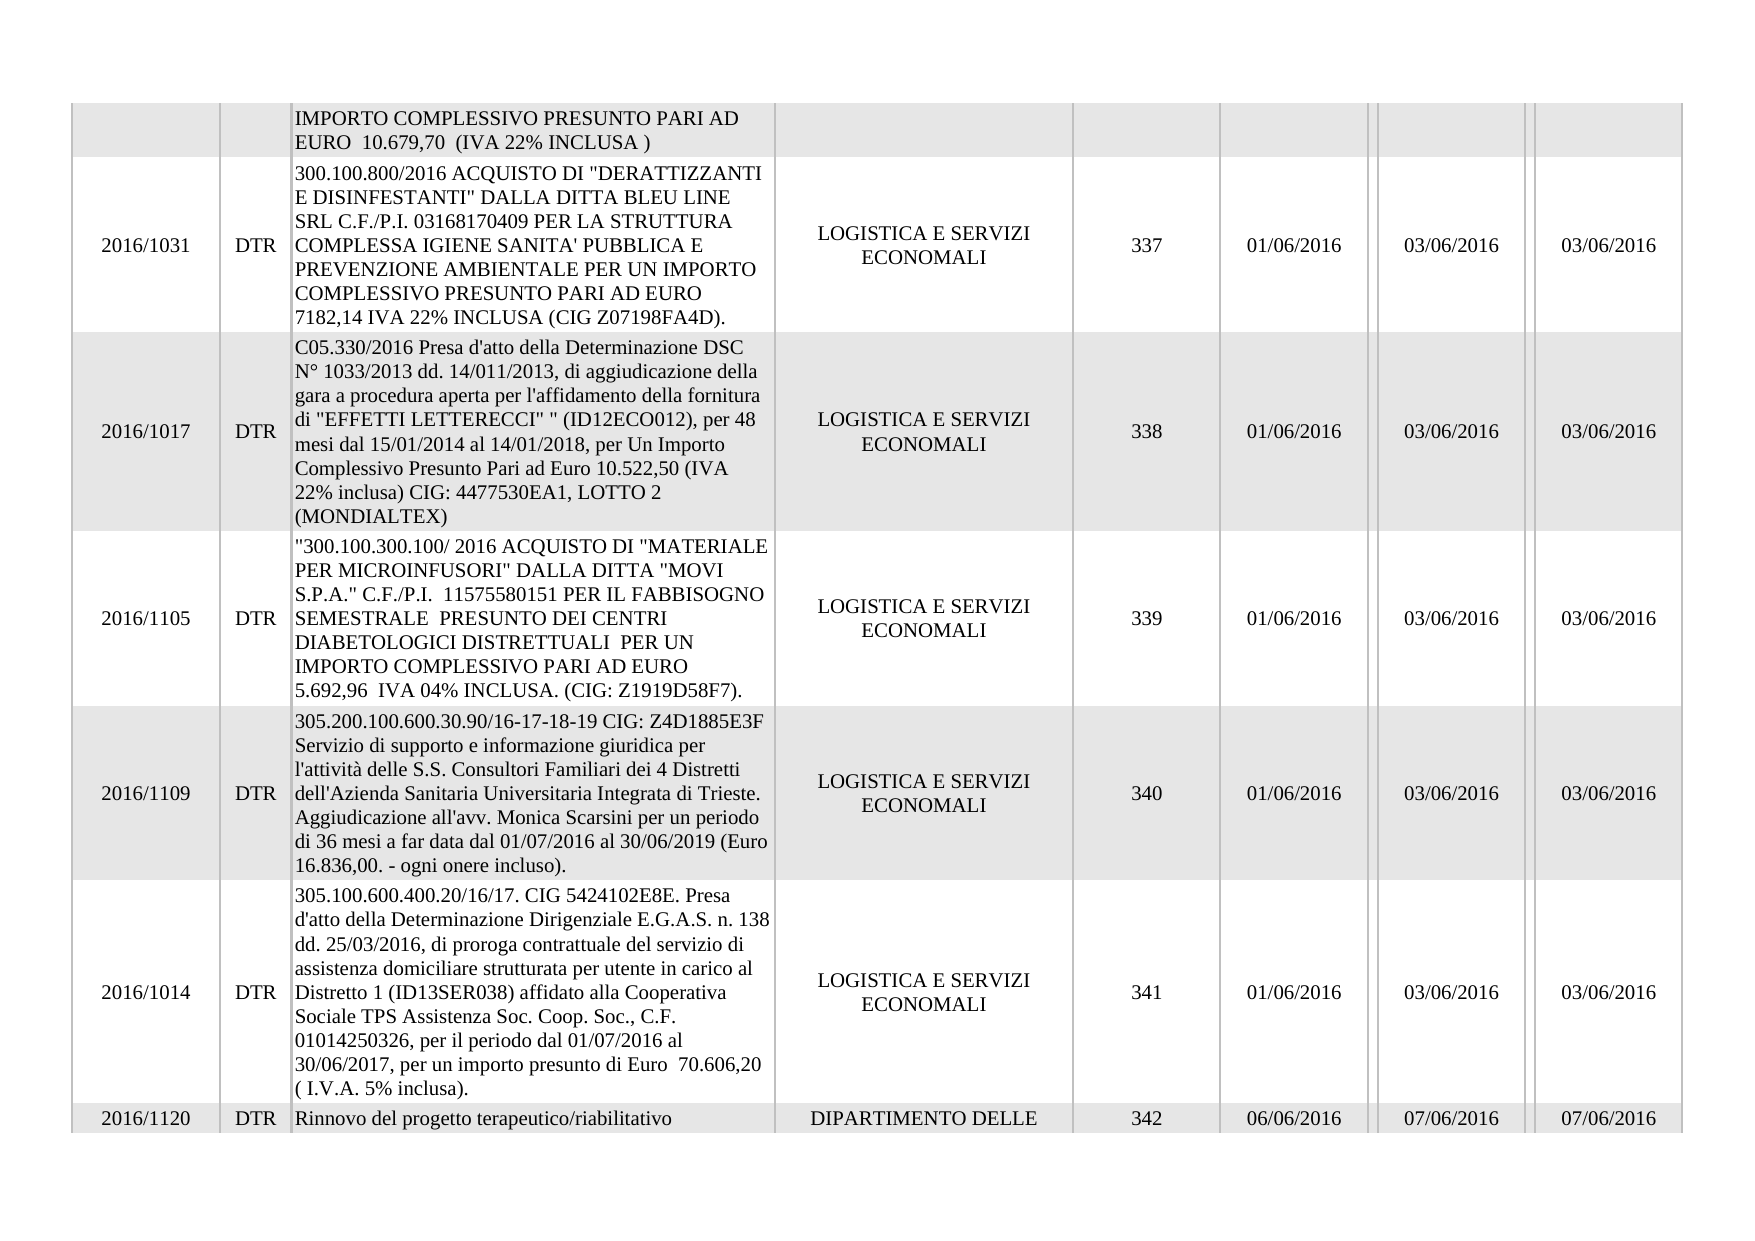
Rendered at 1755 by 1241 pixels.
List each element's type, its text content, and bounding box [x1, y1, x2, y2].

table_cell DTR [221, 158, 290, 332]
table_cell 07/06/2016 [1379, 1103, 1524, 1133]
table_cell [1369, 332, 1377, 531]
table_cell 305.200.100.600.30.90/16-17-18-19 CIG: Z4D1885E3F Servizio di supporto e informazione giuridica per l'attività delle S.S. Consultori Familiari dei 4 Distretti dell'Azienda Sanitaria Universitaria Integrata di Trieste. Aggiudicazione all'avv. Monica Scarsini per un periodo di 36 mesi a far data dal 01/07/2016 al 30/06/2019 (Euro 16.836,00. - ogni onere incluso). [293, 706, 774, 880]
table_cell IMPORTO COMPLESSIVO PRESUNTO PARI AD EURO 10.679,70 (IVA 22% INCLUSA ) [293, 103, 774, 157]
table_cell 2016/1120 [73, 1103, 219, 1133]
table_cell 342 [1074, 1103, 1219, 1133]
table_cell [1369, 706, 1377, 880]
table_cell [73, 103, 219, 157]
table_cell [1526, 880, 1534, 1103]
table_cell 340 [1074, 706, 1219, 880]
table_cell 338 [1074, 332, 1219, 531]
table_cell 03/06/2016 [1379, 531, 1524, 706]
table_cell 07/06/2016 [1536, 1103, 1681, 1133]
table_cell C05.330/2016 Presa d'atto della Determinazione DSC N° 1033/2013 dd. 14/011/2013, di aggiudicazione della gara a procedura aperta per l'affidamento della fornitura di "EFFETTI LETTERECCI" " (ID12ECO012), per 48 mesi dal 15/01/2014 al 14/01/2018, per Un Importo Complessivo Presunto Pari ad Euro 10.522,50 (IVA 22% inclusa) CIG: 4477530EA1, LOTTO 2 (MONDIALTEX) [293, 332, 774, 531]
table_cell 03/06/2016 [1536, 880, 1681, 1103]
table_cell LOGISTICA E SERVIZI ECONOMALI [776, 158, 1072, 332]
table_cell 06/06/2016 [1221, 1103, 1367, 1133]
table_cell 2016/1017 [73, 332, 219, 531]
table_cell 2016/1105 [73, 531, 219, 706]
table_cell 300.100.800/2016 ACQUISTO DI "DERATTIZZANTI E DISINFESTANTI" DALLA DITTA BLEU LINE SRL C.F./P.I. 03168170409 PER LA STRUTTURA COMPLESSA IGIENE SANITA' PUBBLICA E PREVENZIONE AMBIENTALE PER UN IMPORTO COMPLESSIVO PRESUNTO PARI AD EURO 7182,14 IVA 22% INCLUSA (CIG Z07198FA4D). [293, 158, 774, 332]
table_cell [776, 103, 1072, 157]
table_cell 03/06/2016 [1379, 332, 1524, 531]
table_cell [1074, 103, 1219, 157]
table_cell 01/06/2016 [1221, 880, 1367, 1103]
table_cell 337 [1074, 158, 1219, 332]
table_cell LOGISTICA E SERVIZI ECONOMALI [776, 880, 1072, 1103]
table_cell [221, 103, 290, 157]
table_cell LOGISTICA E SERVIZI ECONOMALI [776, 531, 1072, 706]
table_cell 01/06/2016 [1221, 531, 1367, 706]
table_cell [1369, 1103, 1377, 1133]
table_cell [1526, 103, 1534, 157]
table_cell "300.100.300.100/ 2016 ACQUISTO DI "MATERIALE PER MICROINFUSORI" DALLA DITTA "MOVI S.P.A." C.F./P.I. 11575580151 PER IL FABBISOGNO SEMESTRALE PRESUNTO DEI CENTRI DIABETOLOGICI DISTRETTUALI PER UN IMPORTO COMPLESSIVO PARI AD EURO 5.692,96 IVA 04% INCLUSA. (CIG: Z1919D58F7). [293, 531, 774, 706]
table_cell 01/06/2016 [1221, 706, 1367, 880]
table_cell [1369, 103, 1377, 157]
table_cell [1379, 103, 1524, 157]
table_cell [1221, 103, 1367, 157]
table_cell [1369, 158, 1377, 332]
table_cell LOGISTICA E SERVIZI ECONOMALI [776, 706, 1072, 880]
table_cell 03/06/2016 [1536, 706, 1681, 880]
table_cell DTR [221, 1103, 290, 1133]
table_cell [1526, 332, 1534, 531]
table_cell [1369, 880, 1377, 1103]
table_cell DTR [221, 706, 290, 880]
table_cell DTR [221, 880, 290, 1103]
table_cell 341 [1074, 880, 1219, 1103]
table_cell 03/06/2016 [1536, 531, 1681, 706]
table_cell 03/06/2016 [1379, 158, 1524, 332]
table_cell 01/06/2016 [1221, 158, 1367, 332]
table_cell 01/06/2016 [1221, 332, 1367, 531]
table_cell LOGISTICA E SERVIZI ECONOMALI [776, 332, 1072, 531]
table_cell 2016/1031 [73, 158, 219, 332]
table_cell 2016/1109 [73, 706, 219, 880]
table_cell DTR [221, 531, 290, 706]
table_cell 305.100.600.400.20/16/17. CIG 5424102E8E. Presa d'atto della Determinazione Dirigenziale E.G.A.S. n. 138 dd. 25/03/2016, di proroga contrattuale del servizio di assistenza domiciliare strutturata per utente in carico al Distretto 1 (ID13SER038) affidato alla Cooperativa Sociale TPS Assistenza Soc. Coop. Soc., C.F. 01014250326, per il periodo dal 01/07/2016 al 30/06/2017, per un importo presunto di Euro 70.606,20 ( I.V.A. 5% inclusa). [293, 880, 774, 1103]
table_cell [1526, 706, 1534, 880]
table_cell 2016/1014 [73, 880, 219, 1103]
table_cell DIPARTIMENTO DELLE [776, 1103, 1072, 1133]
table_cell 339 [1074, 531, 1219, 706]
table_cell [1526, 531, 1534, 706]
table_cell 03/06/2016 [1536, 158, 1681, 332]
table_cell [1526, 158, 1534, 332]
table_cell DTR [221, 332, 290, 531]
table_cell [1369, 531, 1377, 706]
table_cell 03/06/2016 [1379, 706, 1524, 880]
table_cell 03/06/2016 [1536, 332, 1681, 531]
table_cell [1526, 1103, 1534, 1133]
table_cell Rinnovo del progetto terapeutico/riabilitativo [293, 1103, 774, 1133]
table_cell 03/06/2016 [1379, 880, 1524, 1103]
table_cell [1536, 103, 1681, 157]
